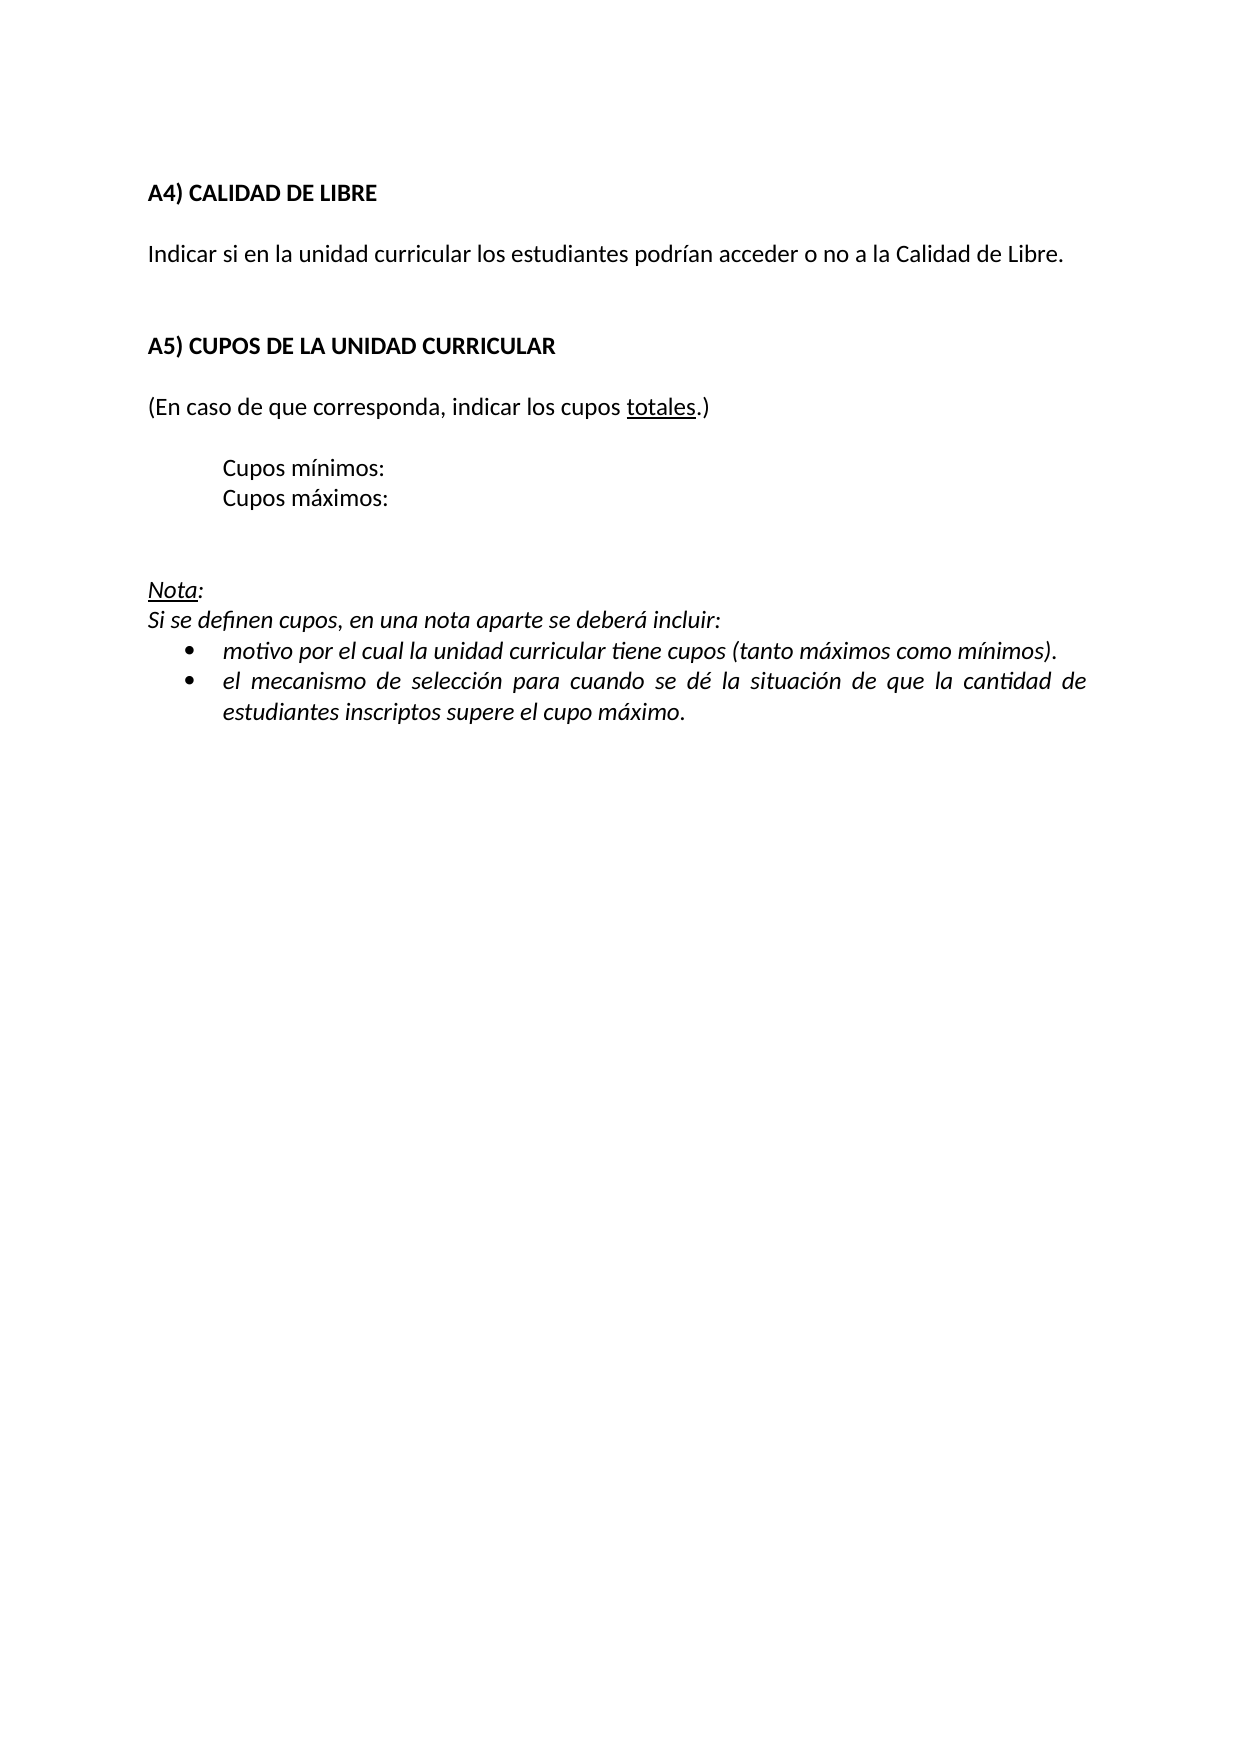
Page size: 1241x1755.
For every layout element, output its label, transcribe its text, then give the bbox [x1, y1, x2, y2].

text A4) CALIDAD DE LIBRE [148, 177, 1090, 208]
text A5) CUPOS DE LA UNIDAD CURRICULAR [148, 330, 1090, 360]
text (En caso de que corresponda, indicar los cupos totales.) [148, 391, 1090, 421]
text Cupos máximos: [148, 482, 1090, 513]
text Si se definen cupos, en una nota aparte se deberá incluir: [148, 604, 1090, 635]
list el mecanismo de selección para cuando se dé la situación de que la cantidad de estudiantes inscriptos supere el cupo máximo. [185, 666, 1090, 727]
text Cupos mínimos: [148, 452, 1090, 482]
text Nota: [148, 574, 1090, 604]
list motivo por el cual la unidad curricular tiene cupos (tanto máximos como mínimos). [185, 635, 1090, 666]
text Indicar si en la unidad curricular los estudiantes podrían acceder o no a la Calidad de Libre. [148, 238, 1090, 269]
